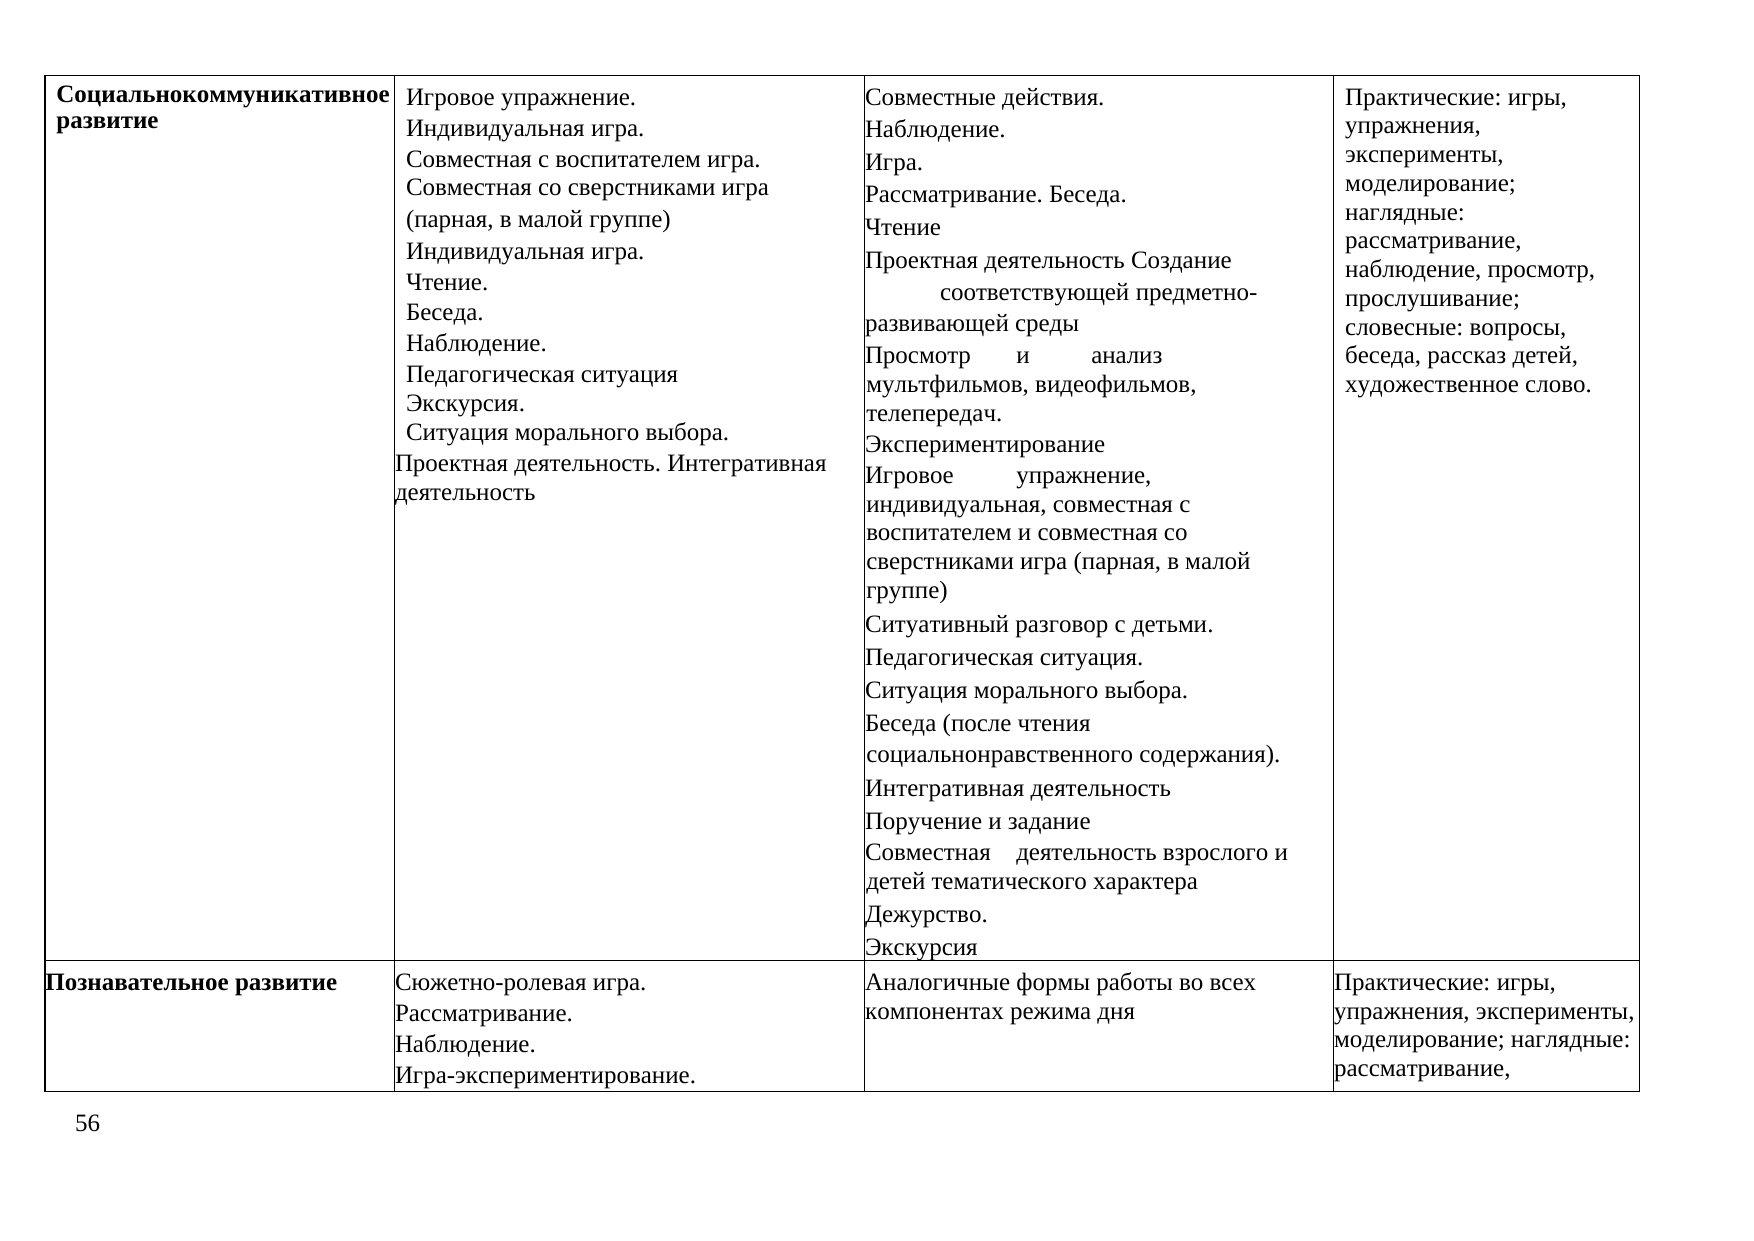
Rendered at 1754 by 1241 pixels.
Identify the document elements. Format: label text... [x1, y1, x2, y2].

table_cell Аналогичные формы работы во всех компонентах режима дня [865, 961, 1333, 1091]
table_cell Сюжетно-ролевая игра. Рассматривание. Наблюдение. Игра-экспериментирование. [395, 961, 864, 1091]
table_cell Совместные действия. Наблюдение. Игра. Рассматривание. Беседа. Чтение Проектная деятельность Создание соответствующей предметно-развивающей среды Просмотр и анализ мультфильмов, видеофильмов, телепередач. Экспериментирование Игровое упражнение, индивидуальная, совместная с воспитателем и совместная со сверстниками игра (парная, в малой группе) Ситуативный разговор с детьми. Педагогическая ситуация. Ситуация морального выбора. Беседа (после чтения социальнонравственного содержания). Интегративная деятельность Поручение и задание Совместная деятельность взрослого и детей тематического характера Дежурство. Экскурсия [865, 76, 1333, 960]
table_cell Практические: игры, упражнения, эксперименты, моделирование; наглядные: рассматривание, [1334, 961, 1639, 1091]
table_cell Познавательное развитие [46, 961, 394, 1091]
table_cell Игровое упражнение. Индивидуальная игра. Совместная с воспитателем игра. Совместная со сверстниками игра (парная, в малой группе) Индивидуальная игра. Чтение. Беседа. Наблюдение. Педагогическая ситуация Экскурсия. Ситуация морального выбора. Проектная деятельность. Интегративная деятельность [395, 76, 864, 960]
table_cell Практические: игры, упражнения, эксперименты, моделирование; наглядные: рассматривание, наблюдение, просмотр, прослушивание; словесные: вопросы, беседа, рассказ детей, художественное слово. [1334, 76, 1639, 960]
table_cell Социальнокоммуникативное развитие [46, 76, 394, 960]
